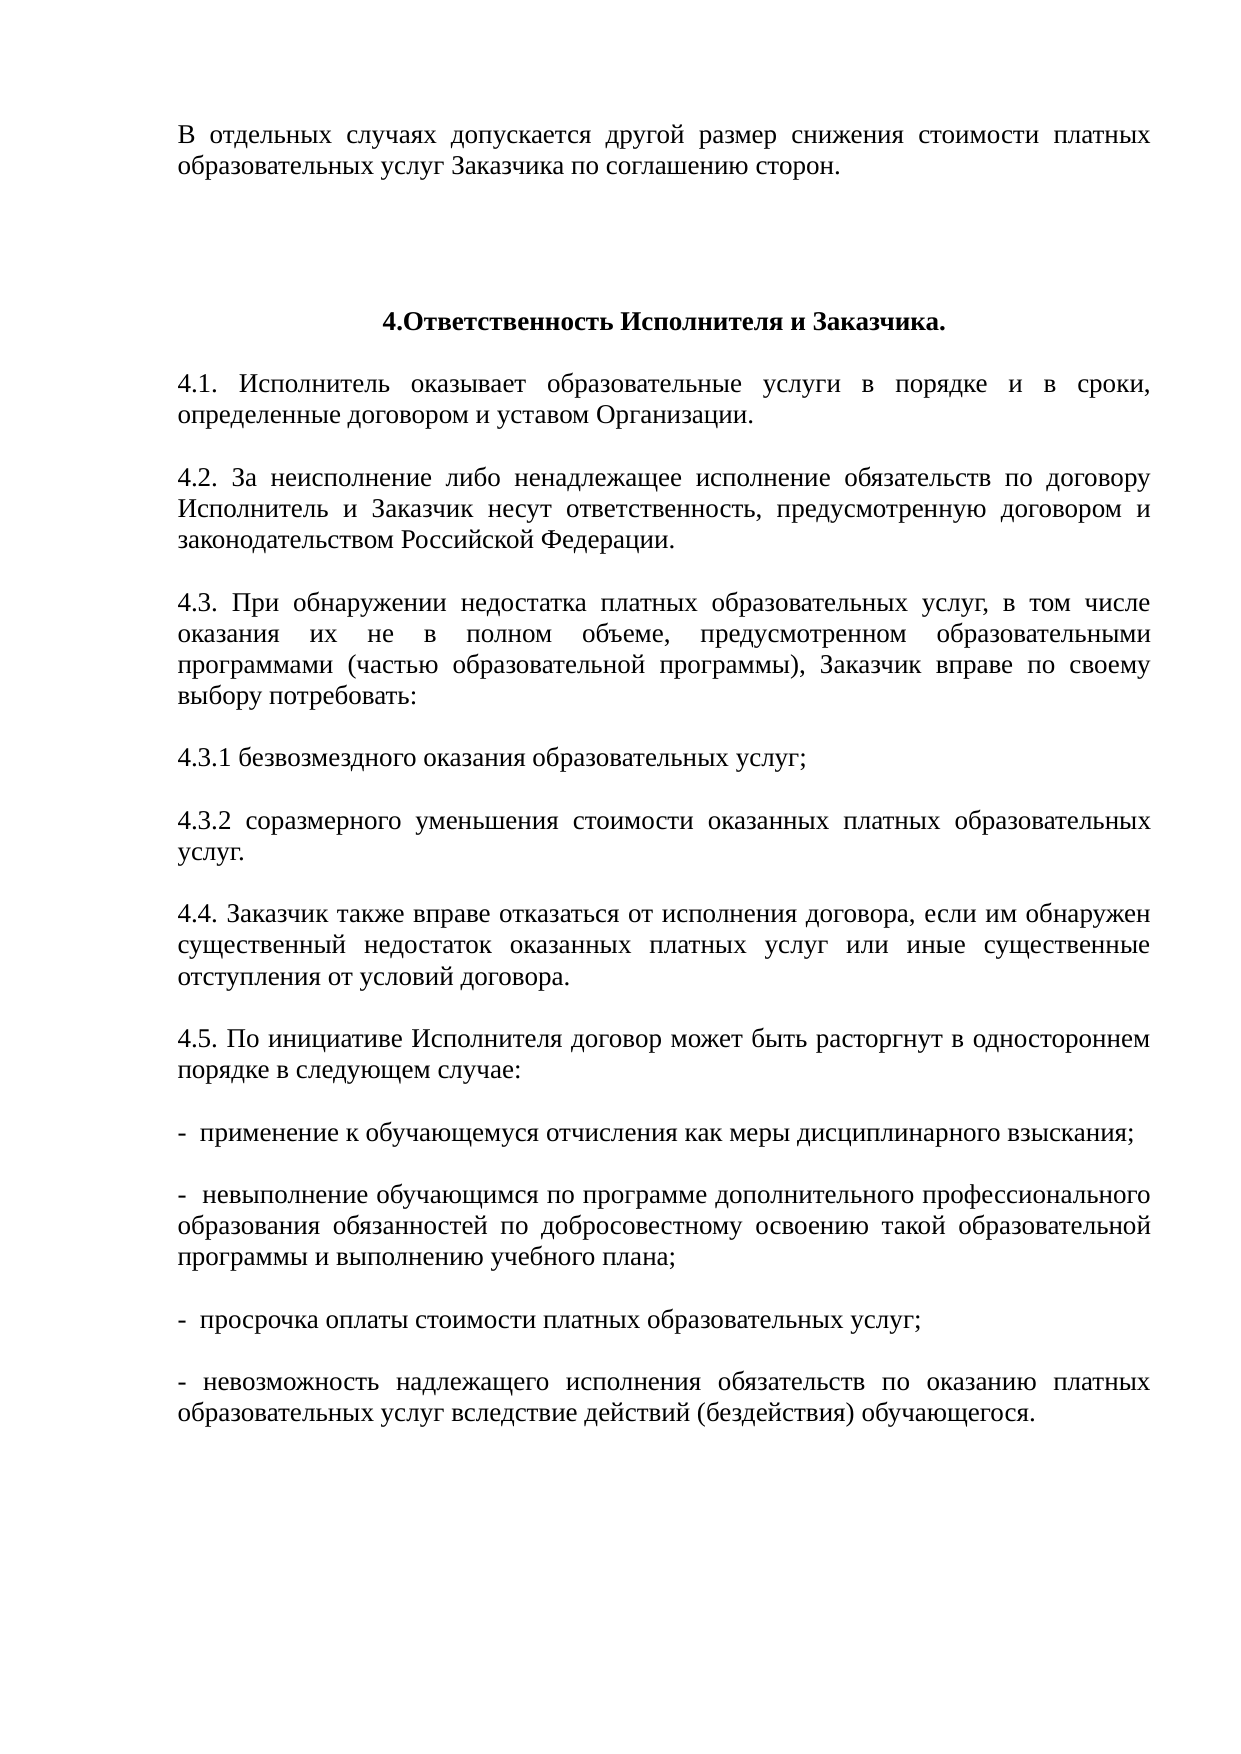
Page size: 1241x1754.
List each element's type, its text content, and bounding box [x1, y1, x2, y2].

text В отдельных случаях допускается другой размер снижения стоимости платных образовательных услуг Заказчика по соглашению сторон. [177, 118, 1152, 180]
text 4.3.1 безвозмездного оказания образовательных услуг; [177, 742, 1152, 773]
text - применение к обучающемуся отчисления как меры дисциплинарного взыскания; [177, 1116, 1152, 1147]
text - невозможность надлежащего исполнения обязательств по оказанию платных образовательных услуг вследствие действий (бездействия) обучающегося. [177, 1365, 1152, 1427]
text 4.4. Заказчик также вправе отказаться от исполнения договора, если им обнаружен существенный недостаток оказанных платных услуг или иные существенные отступления от условий договора. [177, 897, 1152, 991]
text 4.Ответственность Исполнителя и Заказчика. [177, 305, 1152, 336]
text 4.2. За неисполнение либо ненадлежащее исполнение обязательств по договору Исполнитель и Заказчик несут ответственность, предусмотренную договором и законодательством Российской Федерации. [177, 461, 1152, 554]
text 4.5. По инициативе Исполнителя договор может быть расторгнут в одностороннем порядке в следующем случае: [177, 1022, 1152, 1084]
text - невыполнение обучающимся по программе дополнительного профессионального образования обязанностей по добросовестному освоению такой образовательной программы и выполнению учебного плана; [177, 1178, 1152, 1272]
text 4.3. При обнаружении недостатка платных образовательных услуг, в том числе оказания их не в полном объеме, предусмотренном образовательными программами (частью образовательной программы), Заказчик вправе по своему выбору потребовать: [177, 586, 1152, 710]
text - просрочка оплаты стоимости платных образовательных услуг; [177, 1303, 1152, 1334]
text 4.3.2 соразмерного уменьшения стоимости оказанных платных образовательных услуг. [177, 804, 1152, 866]
text 4.1. Исполнитель оказывает образовательные услуги в порядке и в сроки, определенные договором и уставом Организации. [177, 367, 1152, 430]
